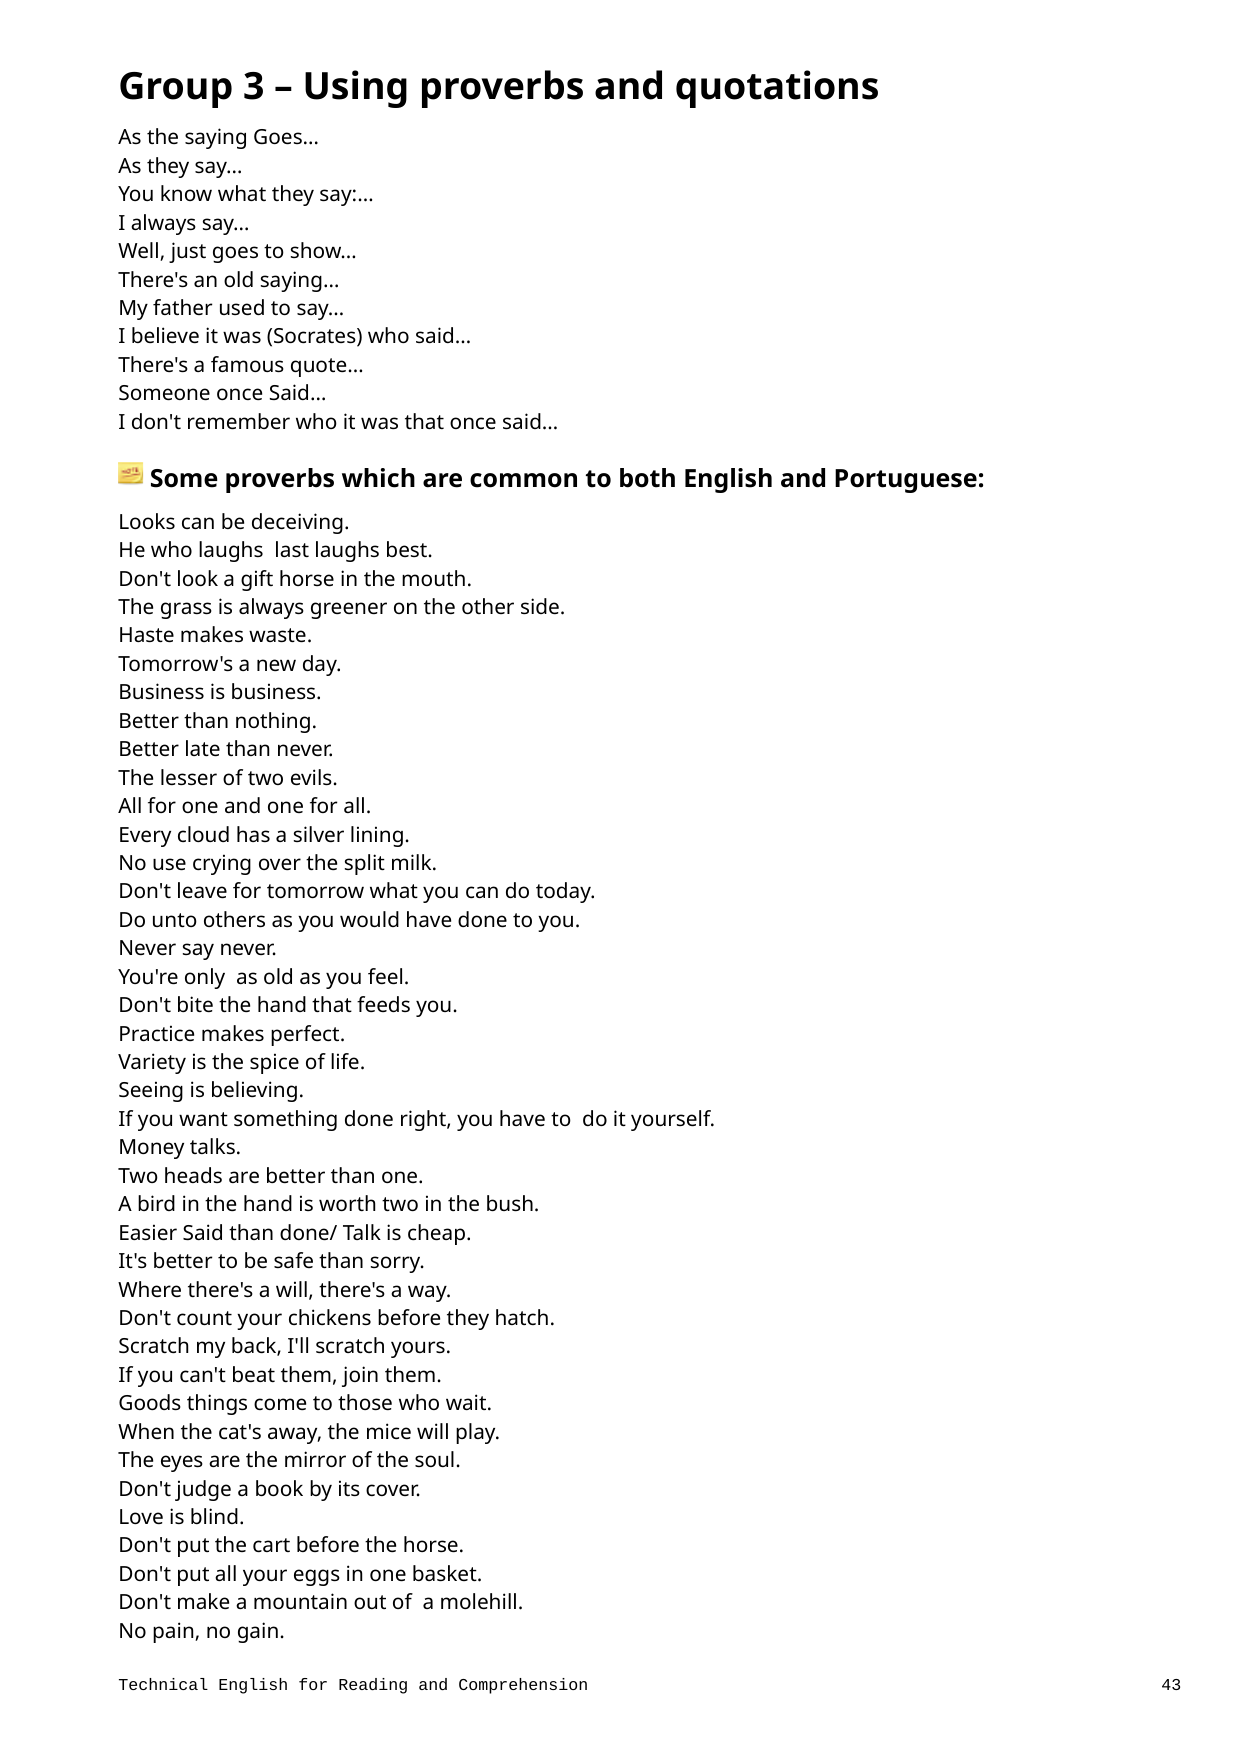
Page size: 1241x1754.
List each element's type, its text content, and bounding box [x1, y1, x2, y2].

text The eyes are the mirror of the soul. [118, 1445, 1181, 1474]
text Don't bite the hand that feeds you. [118, 990, 1181, 1019]
text Money talks. [118, 1132, 1181, 1161]
text There's a famous quote… [118, 350, 1181, 378]
text The grass is always greener on the other side. [118, 592, 1181, 621]
text Haste makes waste. [118, 621, 1181, 649]
text It's better to be safe than sorry. [118, 1246, 1181, 1275]
text Variety is the spice of life. [118, 1047, 1181, 1076]
text Someone once Said… [118, 378, 1181, 407]
text As the saying Goes… [118, 122, 1181, 151]
text Where there's a will, there's a way. [118, 1275, 1181, 1303]
text Never say never. [118, 933, 1181, 962]
text No pain, no gain. [118, 1616, 1181, 1644]
text Don't make a mountain out of a molehill. [118, 1587, 1181, 1616]
text You know what they say:… [118, 179, 1181, 208]
picture [118, 462, 144, 487]
text Love is blind. [118, 1502, 1181, 1531]
text Easier Said than done/ Talk is cheap. [118, 1218, 1181, 1246]
text He who laughs last laughs best. [118, 535, 1181, 564]
text Don't put the cart before the horse. [118, 1531, 1181, 1559]
text Well, just goes to show… [118, 236, 1181, 265]
text Two heads are better than one. [118, 1161, 1181, 1189]
text When the cat's away, the mice will play. [118, 1417, 1181, 1445]
subtitle Some proverbs which are common to both English and Portuguese: [118, 460, 1181, 494]
text I don't remember who it was that once said… [118, 407, 1181, 435]
text Don't judge a book by its cover. [118, 1474, 1181, 1502]
text Don't put all your eggs in one basket. [118, 1559, 1181, 1587]
text Looks can be deceiving. [118, 507, 1181, 535]
text Don't leave for tomorrow what you can do today. [118, 877, 1181, 905]
subtitle Group 3 – Using proverbs and quotations [118, 59, 1181, 110]
text Do unto others as you would have done to you. [118, 905, 1181, 933]
text If you want something done right, you have to do it yourself. [118, 1104, 1181, 1132]
text Every cloud has a silver lining. [118, 820, 1181, 848]
text The lesser of two evils. [118, 763, 1181, 791]
text There's an old saying… [118, 265, 1181, 293]
text If you can't beat them, join them. [118, 1360, 1181, 1388]
text You're only as old as you feel. [118, 962, 1181, 990]
text Tomorrow's a new day. [118, 649, 1181, 677]
text I always say… [118, 208, 1181, 236]
text As they say… [118, 151, 1181, 179]
text Better than nothing. [118, 706, 1181, 734]
text No use crying over the split milk. [118, 848, 1181, 877]
text Scratch my back, I'll scratch yours. [118, 1332, 1181, 1360]
text Goods things come to those who wait. [118, 1388, 1181, 1417]
text Don't count your chickens before they hatch. [118, 1303, 1181, 1332]
text A bird in the hand is worth two in the bush. [118, 1189, 1181, 1218]
text I believe it was (Socrates) who said… [118, 322, 1181, 350]
text Seeing is believing. [118, 1076, 1181, 1104]
text Practice makes perfect. [118, 1019, 1181, 1047]
text Don't look a gift horse in the mouth. [118, 564, 1181, 592]
text Business is business. [118, 677, 1181, 706]
text Better late than never. [118, 734, 1181, 763]
text All for one and one for all. [118, 791, 1181, 820]
text My father used to say… [118, 293, 1181, 322]
